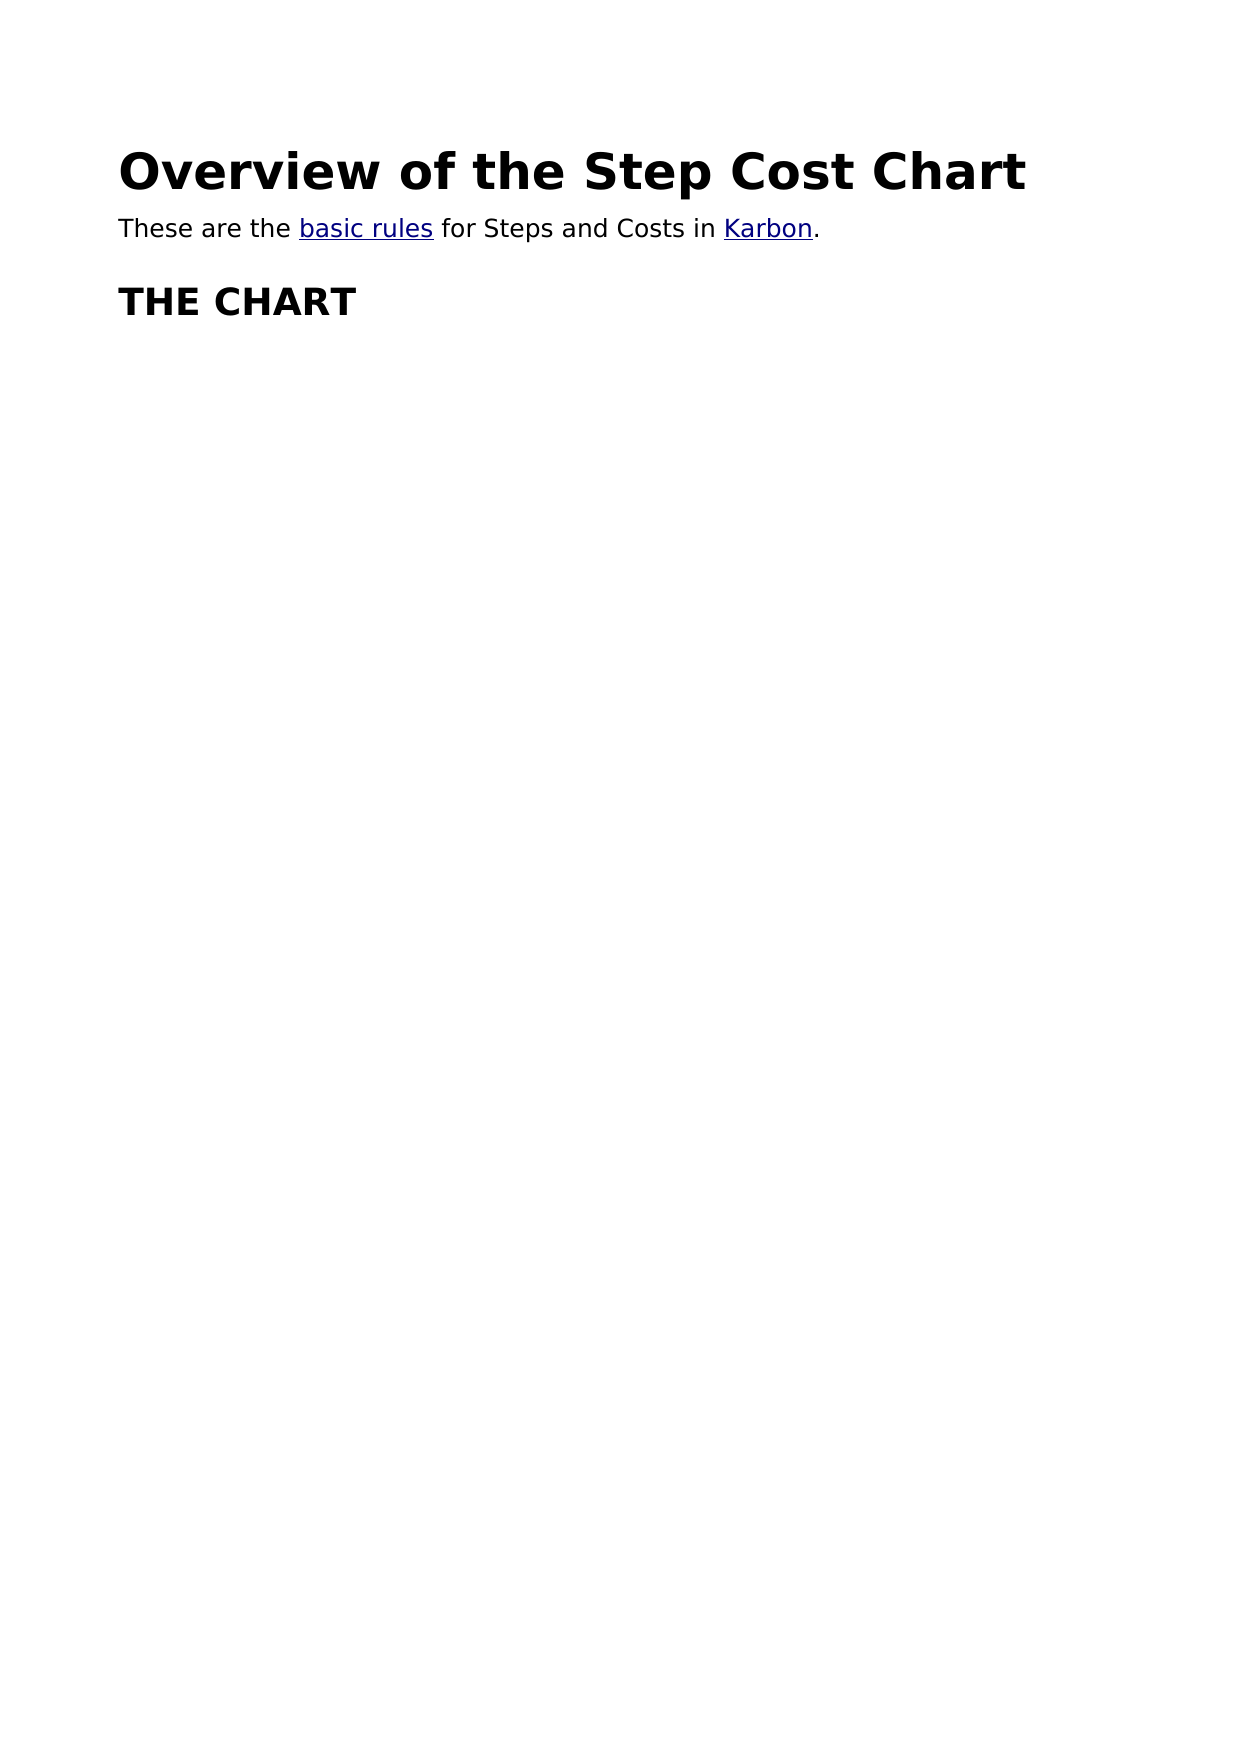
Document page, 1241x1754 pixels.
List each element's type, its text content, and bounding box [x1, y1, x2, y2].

subtitle Overview of the Step Cost Chart [118, 143, 1122, 201]
subtitle THE CHART [118, 281, 1122, 324]
text These are the basic rules for Steps and Costs in Karbon. [118, 214, 1122, 243]
